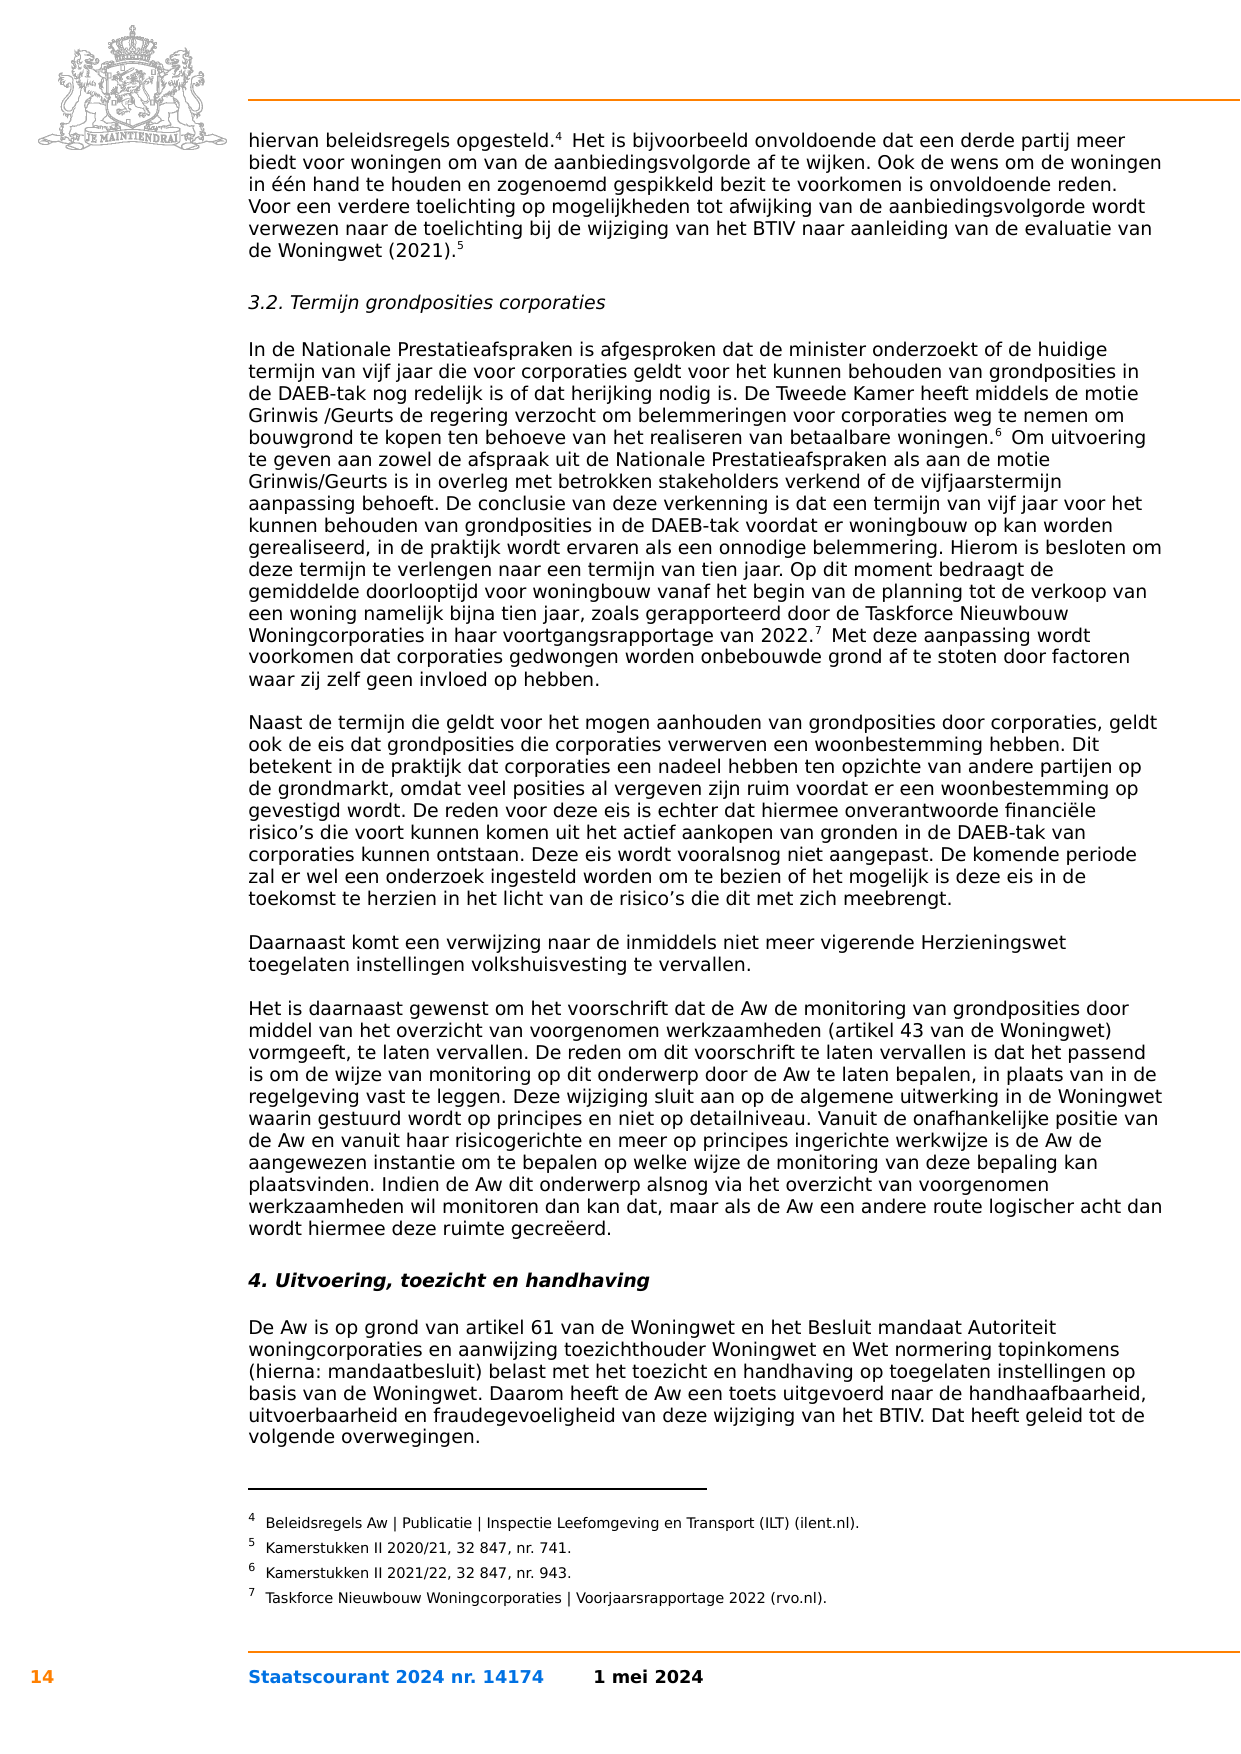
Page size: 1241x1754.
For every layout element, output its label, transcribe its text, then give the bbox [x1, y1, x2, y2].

text De Aw is op grond van artikel 61 van de Woningwet en het Besluit mandaat Autoriteit woningcorporaties en aanwijzing toezichthouder Woningwet en Wet normering topinkomens (hierna: mandaatbesluit) belast met het toezicht en handhaving op toegelaten instellingen op basis van de Woningwet. Daarom heeft de Aw een toets uitgevoerd naar de handhaafbaarheid, uitvoerbaarheid en fraudegevoeligheid van deze wijziging van het BTIV. Dat heeft geleid tot de volgende overwegingen. [248, 1317, 1163, 1448]
picture [38, 25, 227, 150]
text Daarnaast komt een verwijzing naar de inmiddels niet meer vigerende Herzieningswet toegelaten instellingen volkshuisvesting te vervallen. [248, 932, 1163, 976]
subtitle 4. Uitvoering, toezicht en handhaving [248, 1269, 1163, 1292]
text Kamerstukken II 2020/21, 32 847, nr. 741. [248, 1536, 1163, 1558]
text Beleidsregels Aw | Publicatie | Inspectie Leefomgeving en Transport (ILT) (ilent.nl). [248, 1511, 1163, 1533]
subtitle 3.2. Termijn grondposities corporaties [248, 292, 1163, 314]
text Naast de termijn die geldt voor het mogen aanhouden van grondposities door corporaties, geldt ook de eis dat grondposities die corporaties verwerven een woonbestemming hebben. Dit betekent in de praktijk dat corporaties een nadeel hebben ten opzichte van andere partijen op de grondmarkt, omdat veel posities al vergeven zijn ruim voordat er een woonbestemming op gevestigd wordt. De reden voor deze eis is echter dat hiermee onverantwoorde financiële risico’s die voort kunnen komen uit het actief aankopen van gronden in de DAEB-tak van corporaties kunnen ontstaan. Deze eis wordt vooralsnog niet aangepast. De komende periode zal er wel een onderzoek ingesteld worden om te bezien of het mogelijk is deze eis in de toekomst te herzien in het licht van de risico’s die dit met zich meebrengt. [248, 712, 1163, 910]
text In de Nationale Prestatieafspraken is afgesproken dat de minister onderzoekt of de huidige termijn van vijf jaar die voor corporaties geldt voor het kunnen behouden van grondposities in de DAEB-tak nog redelijk is of dat herijking nodig is. De Tweede Kamer heeft middels de motie Grinwis /Geurts de regering verzocht om belemmeringen voor corporaties weg te nemen om bouwgrond te kopen ten behoeve van het realiseren van betaalbare woningen. Om uitvoering te geven aan zowel de afspraak uit de Nationale Prestatieafspraken als aan de motie Grinwis/Geurts is in overleg met betrokken stakeholders verkend of de vijfjaarstermijn aanpassing behoeft. De conclusie van deze verkenning is dat een termijn van vijf jaar voor het kunnen behouden van grondposities in de DAEB-tak voordat er woningbouw op kan worden gerealiseerd, in de praktijk wordt ervaren als een onnodige belemmering. Hierom is besloten om deze termijn te verlengen naar een termijn van tien jaar. Op dit moment bedraagt de gemiddelde doorlooptijd voor woningbouw vanaf het begin van de planning tot de verkoop van een woning namelijk bijna tien jaar, zoals gerapporteerd door de Taskforce Nieuwbouw Woningcorporaties in haar voortgangsrapportage van 2022. Met deze aanpassing wordt voorkomen dat corporaties gedwongen worden onbebouwde grond af te stoten door factoren waar zij zelf geen invloed op hebben. [248, 339, 1163, 690]
text Taskforce Nieuwbouw Woningcorporaties | Voorjaarsrapportage 2022 (rvo.nl). [248, 1586, 1163, 1608]
text Kamerstukken II 2021/22, 32 847, nr. 943. [248, 1561, 1163, 1583]
text Het is daarnaast gewenst om het voorschrift dat de Aw de monitoring van grondposities door middel van het overzicht van voorgenomen werkzaamheden (artikel 43 van de Woningwet) vormgeeft, te laten vervallen. De reden om dit voorschrift te laten vervallen is dat het passend is om de wijze van monitoring op dit onderwerp door de Aw te laten bepalen, in plaats van in de regelgeving vast te leggen. Deze wijziging sluit aan op de algemene uitwerking in de Woningwet waarin gestuurd wordt op principes en niet op detailniveau. Vanuit de onafhankelijke positie van de Aw en vanuit haar risicogerichte en meer op principes ingerichte werkwijze is de Aw de aangewezen instantie om te bepalen op welke wijze de monitoring van deze bepaling kan plaatsvinden. Indien de Aw dit onderwerp alsnog via het overzicht van voorgenomen werkzaamheden wil monitoren dan kan dat, maar als de Aw een andere route logischer acht dan wordt hiermee deze ruimte gecreëerd. [248, 998, 1163, 1239]
text hiervan beleidsregels opgesteld. Het is bijvoorbeeld onvoldoende dat een derde partij meer biedt voor woningen om van de aanbiedingsvolgorde af te wijken. Ook de wens om de woningen in één hand te houden en zogenoemd gespikkeld bezit te voorkomen is onvoldoende reden. Voor een verdere toelichting op mogelijkheden tot afwijking van de aanbiedingsvolgorde wordt verwezen naar de toelichting bij de wijziging van het BTIV naar aanleiding van de evaluatie van de Woningwet (2021). [248, 130, 1163, 262]
